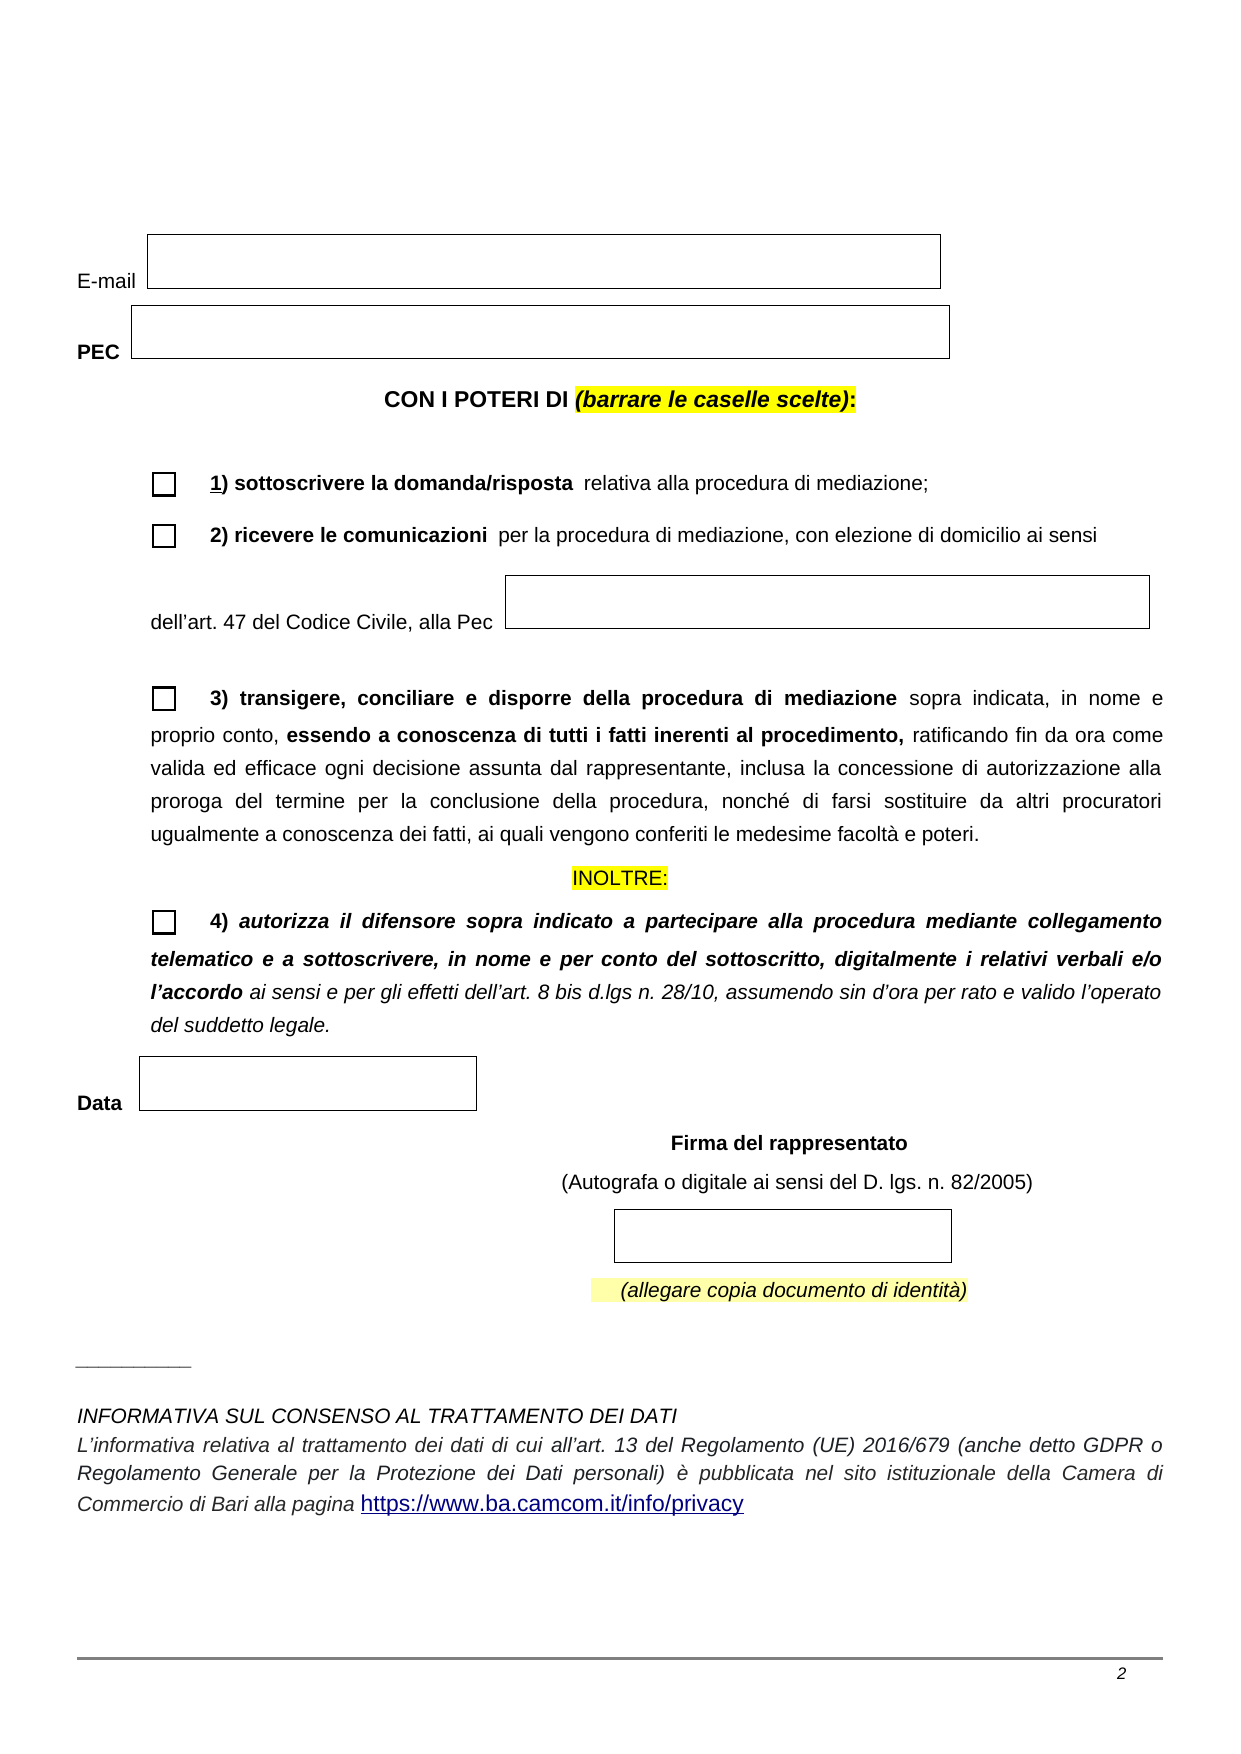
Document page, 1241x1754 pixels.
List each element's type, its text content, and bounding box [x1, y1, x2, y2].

list 3) transigere, conciliare e disporre della procedura di mediazione sopra indicata, in nome e proprio conto, essendo a conoscenza di tutti i fatti inerenti al procedimento, ratificando fin da ora come valida ed efficace ogni decisione assunta dal rappresentante, inclusa la concessione di autorizzazione alla proroga del termine per la conclusione della procedura, nonché di farsi sostituire da altri procuratori ugualmente a conoscenza dei fatti, ai quali vengono conferiti le medesime facoltà e poteri. [121, 685, 1163, 846]
text (allegare copia documento di identità) [518, 1278, 1163, 1302]
text Firma del rappresentato [77, 1130, 1163, 1154]
text INOLTRE: [77, 866, 1163, 890]
text INFORMATIVA SUL CONSENSO AL TRATTAMENTO DEI DATI [77, 1404, 1163, 1428]
list 2) ricevere le comunicazioni per la procedura di mediazione, con elezione di domicilio ai sensi dell’art. 47 del Codice Civile, alla Pec [121, 523, 1163, 634]
text (Autografa o digitale ai sensi del D. lgs. n. 82/2005) [77, 1169, 1163, 1193]
text L’informativa relativa al trattamento dei dati di cui all’art. 13 del Regolamento (UE) 2016/679 (anche detto GDPR o Regolamento Generale per la Protezione dei Dati personali) è pubblicata nel sito istituzionale della Camera di Commercio di Bari alla pagina https://www.ba.camcom.it/info/privacy [77, 1432, 1163, 1517]
text CON I POTERI DI (barrare le caselle scelte): [77, 386, 1163, 413]
text E-mail [77, 234, 1165, 293]
text Data [77, 1056, 1163, 1115]
list 1) sottoscrivere la domanda/risposta relativa alla procedura di mediazione; [121, 471, 1163, 514]
text __________ [77, 1346, 1163, 1370]
text PEC [77, 305, 1165, 364]
list 4) autorizza il difensore sopra indicato a partecipare alla procedura mediante collegamento telematico e a sottoscrivere, in nome e per conto del sottoscritto, digitalmente i relativi verbali e/o l’accordo ai sensi e per gli effetti dell’art. 8 bis d.lgs n. 28/10, assumendo sin d’ora per rato e valido l’operato del suddetto legale. [121, 909, 1163, 1037]
